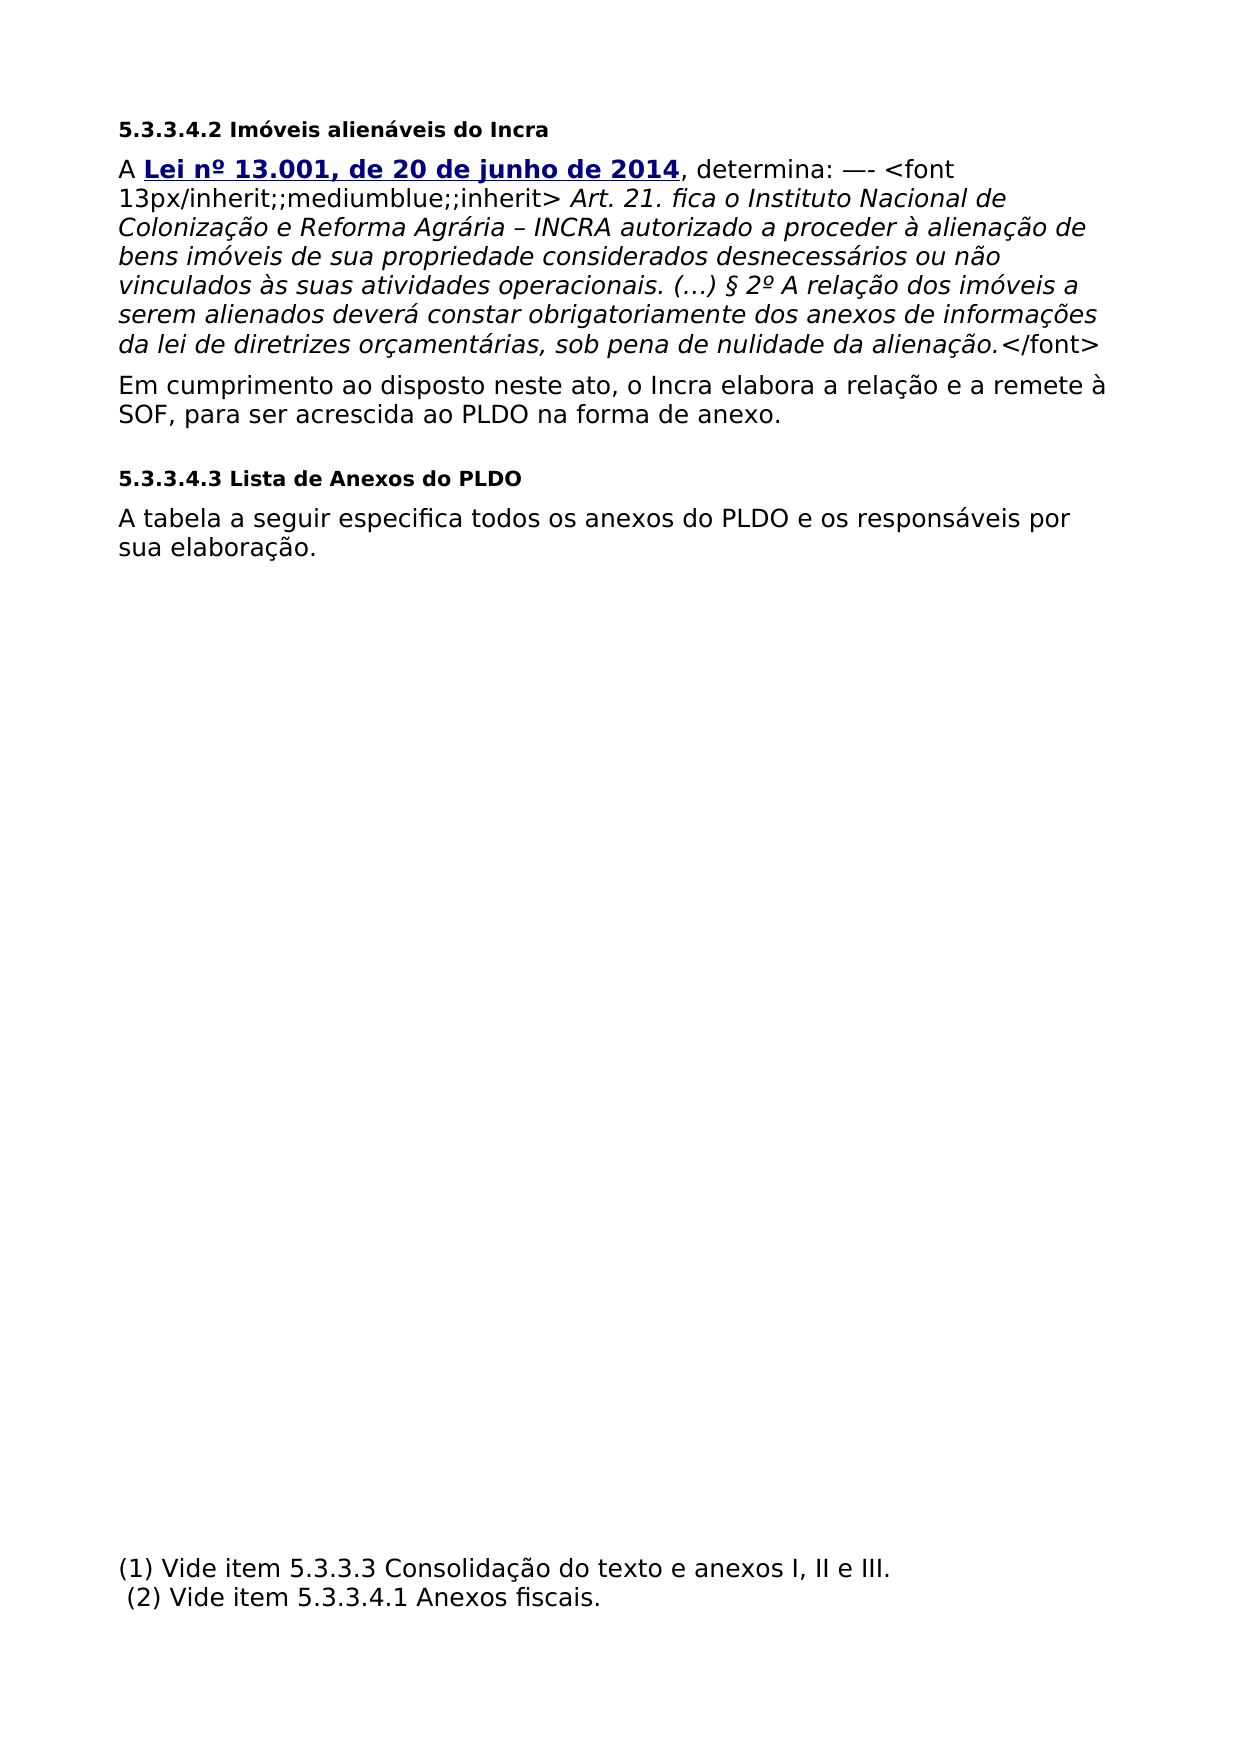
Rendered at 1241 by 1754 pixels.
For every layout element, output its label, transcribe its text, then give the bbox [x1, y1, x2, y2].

subtitle 5.3.3.4.3 Lista de Anexos do PLDO [118, 467, 1122, 492]
text (1) Vide item 5.3.3.3 Consolidação do texto e anexos I, II e III. (2) Vide item 5.3.3.4.1 Anexos fiscais. [118, 1554, 1122, 1612]
subtitle 5.3.3.4.2 Imóveis alienáveis do Incra [118, 118, 1122, 142]
text Em cumprimento ao disposto neste ato, o Incra elabora a relação e a remete à SOF, para ser acrescida ao PLDO na forma de anexo. [118, 372, 1122, 430]
text A Lei nº 13.001, de 20 de junho de 2014, determina: —- <font 13px/inherit;;mediumblue;;inherit> Art. 21. fica o Instituto Nacional de Colonização e Reforma Agrária – INCRA autorizado a proceder à alienação de bens imóveis de sua propriedade considerados desnecessários ou não vinculados às suas atividades operacionais. (…) § 2º A relação dos imóveis a serem alienados deverá constar obrigatoriamente dos anexos de informações da lei de diretrizes orçamentárias, sob pena de nulidade da alienação.</font> [118, 155, 1122, 359]
text A tabela a seguir especifica todos os anexos do PLDO e os responsáveis por sua elaboração. [118, 504, 1122, 562]
